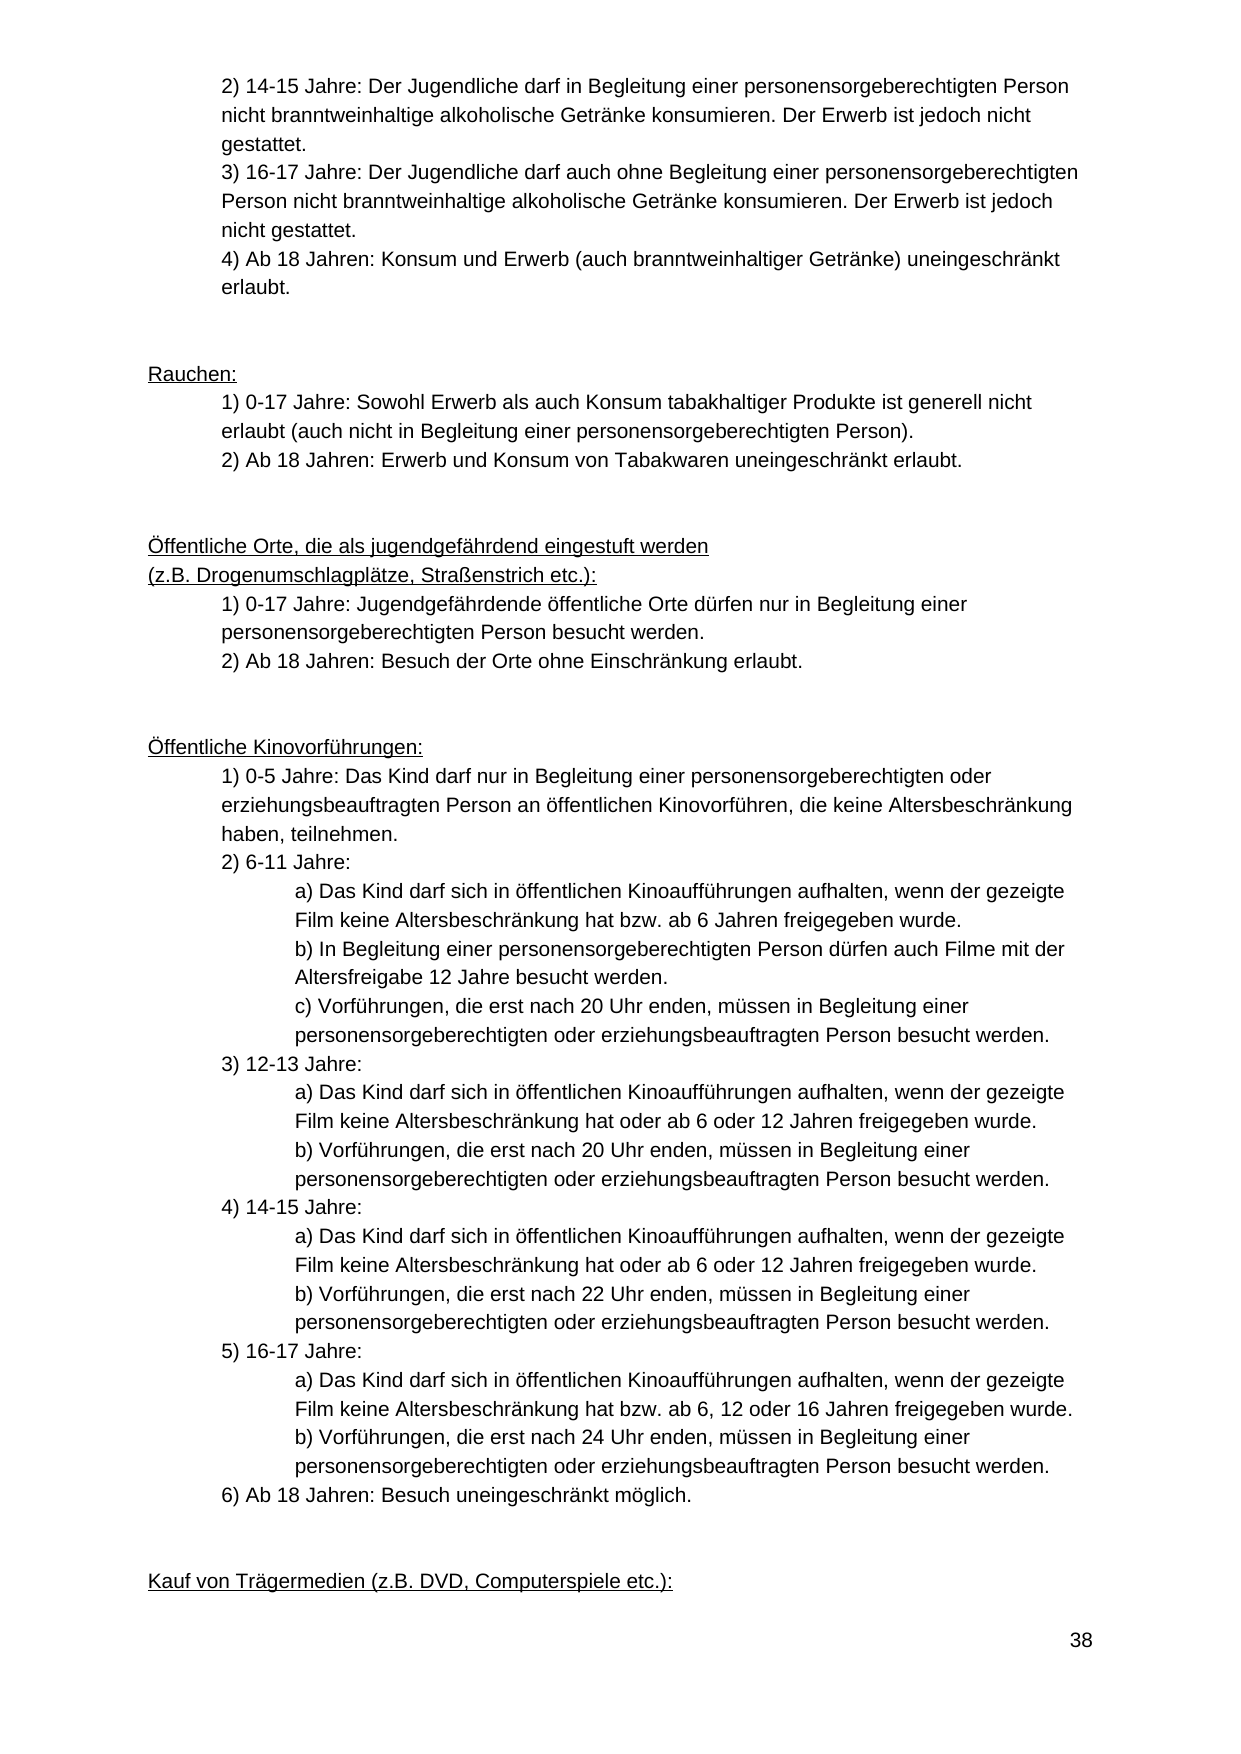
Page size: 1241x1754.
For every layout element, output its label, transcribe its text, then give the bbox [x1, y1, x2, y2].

text 1) 0-5 Jahre: Das Kind darf nur in Begleitung einer personensorgeberechtigten oder erziehungsbeauftragten Person an öffentlichen Kinovorführen, die keine Altersbeschränkung haben, teilnehmen. [221, 764, 1092, 845]
text a) Das Kind darf sich in öffentlichen Kinoaufführungen aufhalten, wenn der gezeigte Film keine Altersbeschränkung hat bzw. ab 6 Jahren freigegeben wurde. [294, 879, 1092, 932]
text 3) 12-13 Jahre: [221, 1051, 1092, 1075]
text b) In Begleitung einer personensorgeberechtigten Person dürfen auch Filme mit der Altersfreigabe 12 Jahre besucht werden. [294, 936, 1092, 989]
text b) Vorführungen, die erst nach 20 Uhr enden, müssen in Begleitung einer personensorgeberechtigten oder erziehungsbeauftragten Person besucht werden. [294, 1138, 1092, 1190]
text Öffentliche Orte, die als jugendgefährdend eingestuft werden [148, 534, 1092, 558]
text a) Das Kind darf sich in öffentlichen Kinoaufführungen aufhalten, wenn der gezeigte Film keine Altersbeschränkung hat bzw. ab 6, 12 oder 16 Jahren freigegeben wurde. [294, 1368, 1092, 1420]
text Rauchen: [148, 361, 1092, 385]
text 4) Ab 18 Jahren: Konsum und Erwerb (auch branntweinhaltiger Getränke) uneingeschränkt erlaubt. [221, 246, 1092, 299]
text 2) Ab 18 Jahren: Erwerb und Konsum von Tabakwaren uneingeschränkt erlaubt. [221, 448, 1092, 472]
text b) Vorführungen, die erst nach 24 Uhr enden, müssen in Begleitung einer personensorgeberechtigten oder erziehungsbeauftragten Person besucht werden. [294, 1425, 1092, 1478]
text 1) 0-17 Jahre: Jugendgefährdende öffentliche Orte dürfen nur in Begleitung einer personensorgeberechtigten Person besucht werden. [221, 591, 1092, 644]
text 2) 14-15 Jahre: Der Jugendliche darf in Begleitung einer personensorgeberechtigten Person nicht branntweinhaltige alkoholische Getränke konsumieren. Der Erwerb ist jedoch nicht gestattet. [221, 74, 1092, 155]
text a) Das Kind darf sich in öffentlichen Kinoaufführungen aufhalten, wenn der gezeigte Film keine Altersbeschränkung hat oder ab 6 oder 12 Jahren freigegeben wurde. [294, 1080, 1092, 1133]
text 4) 14-15 Jahre: [221, 1195, 1092, 1219]
text 2) 6-11 Jahre: [221, 850, 1092, 874]
text Kauf von Trägermedien (z.B. DVD, Computerspiele etc.): [148, 1569, 1092, 1593]
text 1) 0-17 Jahre: Sowohl Erwerb als auch Konsum tabakhaltiger Produkte ist generell nicht erlaubt (auch nicht in Begleitung einer personensorgeberechtigten Person). [221, 390, 1092, 443]
text Öffentliche Kinovorführungen: [148, 735, 1092, 759]
text a) Das Kind darf sich in öffentlichen Kinoaufführungen aufhalten, wenn der gezeigte Film keine Altersbeschränkung hat oder ab 6 oder 12 Jahren freigegeben wurde. [294, 1224, 1092, 1277]
text 5) 16-17 Jahre: [221, 1339, 1092, 1363]
text 2) Ab 18 Jahren: Besuch der Orte ohne Einschränkung erlaubt. [221, 649, 1092, 673]
text 3) 16-17 Jahre: Der Jugendliche darf auch ohne Begleitung einer personensorgeberechtigten Person nicht branntweinhaltige alkoholische Getränke konsumieren. Der Erwerb ist jedoch nicht gestattet. [221, 160, 1092, 242]
text c) Vorführungen, die erst nach 20 Uhr enden, müssen in Begleitung einer personensorgeberechtigten oder erziehungsbeauftragten Person besucht werden. [294, 994, 1092, 1047]
text (z.B. Drogenumschlagplätze, Straßenstrich etc.): [148, 563, 1092, 587]
text 6) Ab 18 Jahren: Besuch uneingeschränkt möglich. [221, 1483, 1092, 1507]
text b) Vorführungen, die erst nach 22 Uhr enden, müssen in Begleitung einer personensorgeberechtigten oder erziehungsbeauftragten Person besucht werden. [294, 1281, 1092, 1334]
